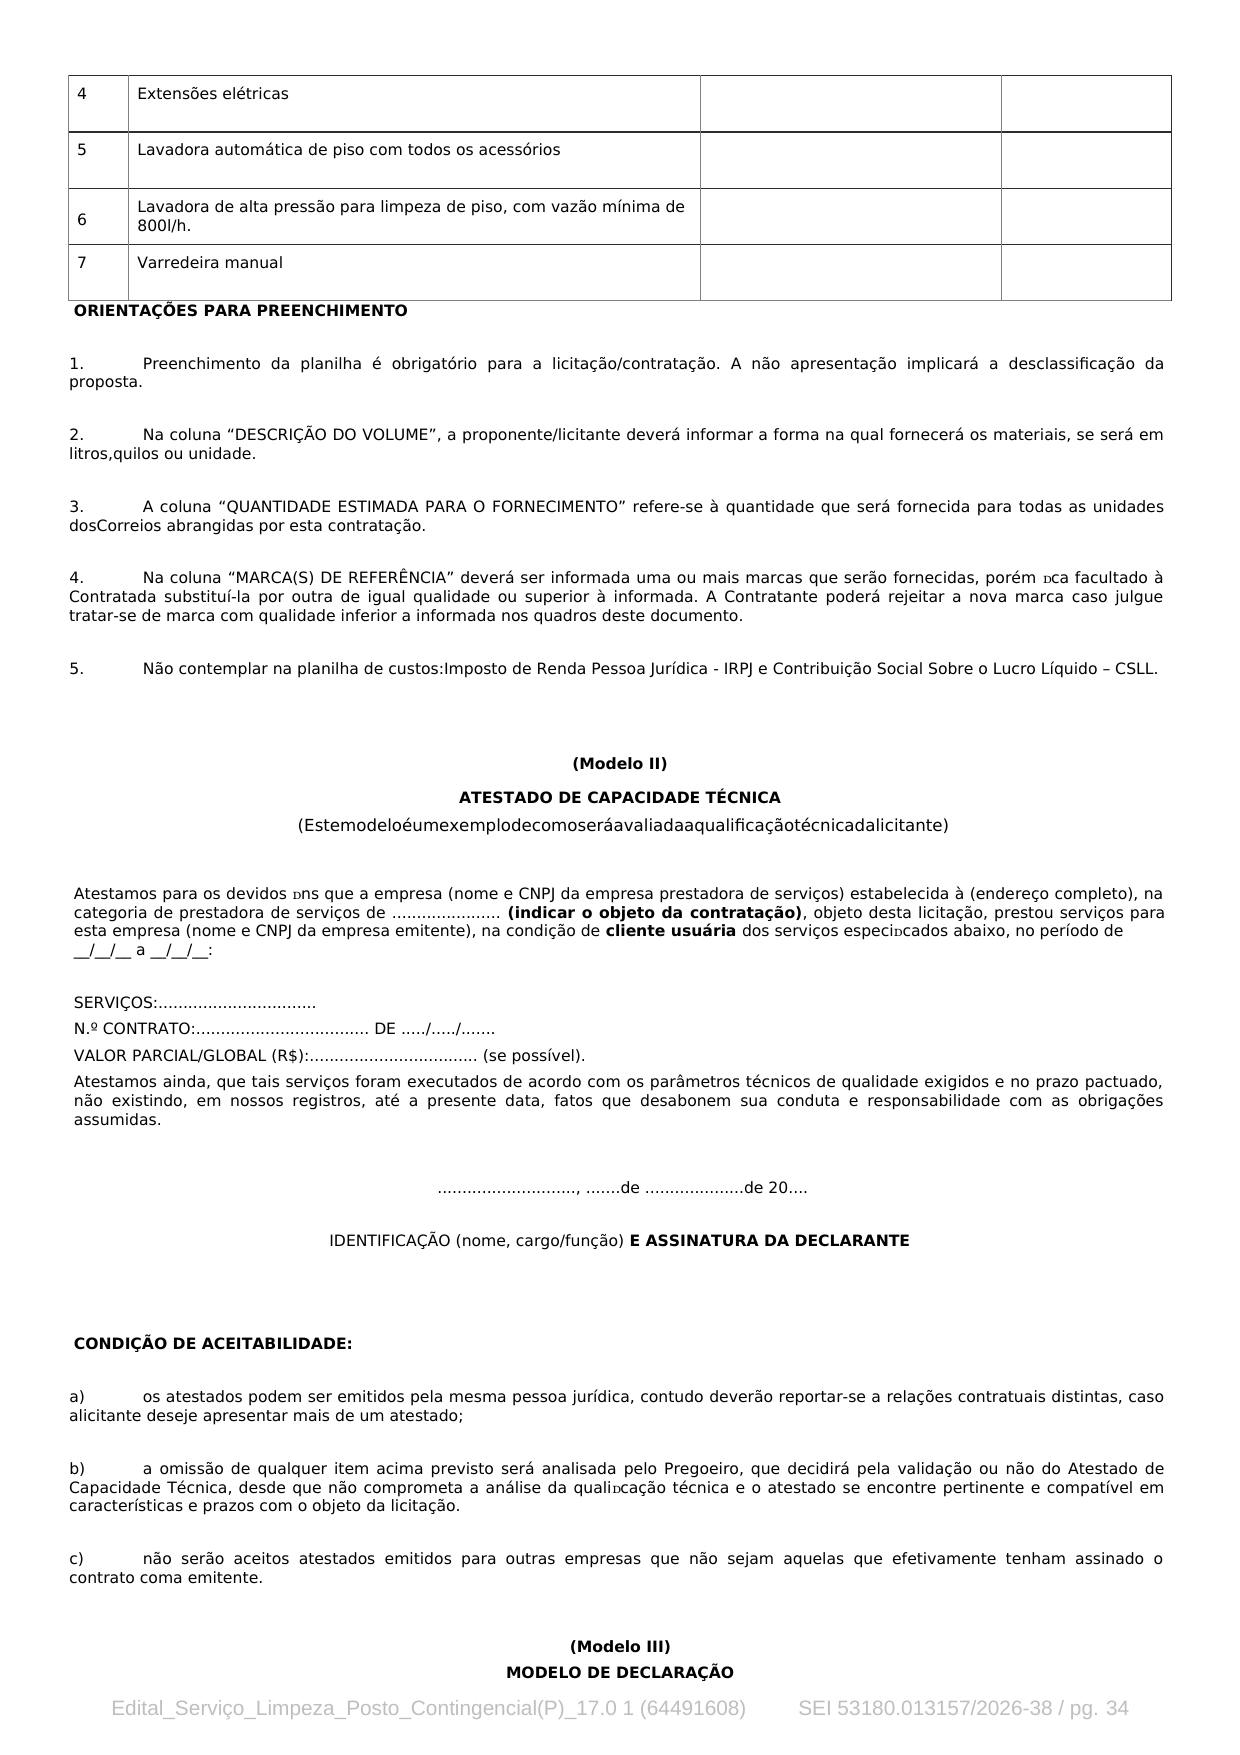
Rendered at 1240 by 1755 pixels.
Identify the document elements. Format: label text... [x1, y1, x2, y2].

table_cell 6 [69, 189, 128, 244]
text (Modelo III) [69, 1638, 1171, 1656]
text SERVIÇOS:................................ [74, 994, 1166, 1012]
text (Modelo II) [69, 755, 1171, 773]
table_cell [1139, 133, 1171, 188]
list Não contemplar na planilha de custos:Imposto de Renda Pessoa Jurídica - IRPJ e Contribuição Social Sobre o Lucro Líquido – CSLL. [69, 659, 1166, 678]
text N.º CONTRATO:................................... DE ...../...../....... [74, 1020, 1166, 1038]
table_cell [1139, 189, 1171, 244]
list Na coluna “MARCA(S) DE REFERÊNCIA” deverá ser informada uma ou mais marcas que serão fornecidas, porém ca facultado à Contratada substituí-la por outra de igual qualidade ou superior à informada. A Contratante poderá rejeitar a nova marca caso julgue tratar-se de marca com qualidade inferior a informada nos quadros deste documento. [69, 569, 1166, 625]
table_cell 4 [69, 76, 128, 131]
table_cell [701, 76, 1001, 131]
list Na coluna “DESCRIÇÃO DO VOLUME”, a proponente/licitante deverá informar a forma na qual fornecerá os materiais, se será em litros,quilos ou unidade. [69, 426, 1166, 463]
list A coluna “QUANTIDADE ESTIMADA PARA O FORNECIMENTO” refere-se à quantidade que será fornecida para todas as unidades dosCorreios abrangidas por esta contratação. [69, 498, 1166, 535]
text MODELO DE DECLARAÇÃO [69, 1664, 1171, 1682]
table_cell [1002, 245, 1139, 300]
table_cell [701, 245, 1001, 300]
text IDENTIFICAÇÃO (nome, cargo/função) E ASSINATURA DA DECLARANTE [69, 1232, 1170, 1250]
subtitle (Estemodeloéumexemplodecomoseráavaliadaaqualificaçãotécnicadalicitante) [69, 815, 1178, 835]
table_cell 7 [69, 245, 128, 300]
table_cell [1002, 76, 1139, 131]
text VALOR PARCIAL/GLOBAL (R$):.................................. (se possível). [74, 1047, 1166, 1065]
text ............................, .......de ....................de 20.... [69, 1179, 1177, 1197]
text Atestamos ainda, que tais serviços foram executados de acordo com os parâmetros técnicos de qualidade exigidos e no prazo pactuado, não existindo, em nossos registros, até a presente data, fatos que desabonem sua conduta e responsabilidade com as obrigações assumidas. [74, 1073, 1166, 1129]
text __/__/__ a __/__/__: [74, 941, 1166, 959]
table_cell [1002, 133, 1139, 188]
table_cell [701, 189, 1001, 244]
list a omissão de qualquer item acima previsto será analisada pelo Pregoeiro, que decidirá pela validação ou não do Atestado de Capacidade Técnica, desde que não comprometa a análise da qualicação técnica e o atestado se encontre pertinente e compatível em características e prazos com o objeto da licitação. [69, 1460, 1166, 1516]
text ORIENTAÇÕES PARA PREENCHIMENTO [74, 301, 1186, 320]
table_cell Varredeira manual [129, 245, 700, 300]
table_cell 5 [69, 133, 128, 188]
table_cell Extensões elétricas [129, 76, 700, 131]
list Preenchimento da planilha é obrigatório para a licitação/contratação. A não apresentação implicará a desclassificação da proposta. [69, 354, 1166, 392]
text ATESTADO DE CAPACIDADE TÉCNICA [69, 789, 1171, 807]
text CONDIÇÃO DE ACEITABILIDADE: [74, 1335, 1186, 1353]
table_cell [1139, 76, 1171, 131]
table_cell [1139, 245, 1171, 300]
text Atestamos para os devidos ns que a empresa (nome e CNPJ da empresa prestadora de serviços) estabelecida à (endereço completo), na categoria de prestadora de serviços de ...................... (indicar o objeto da contratação), objeto desta licitação, prestou serviços para esta empresa (nome e CNPJ da empresa emitente), na condição de cliente usuária dos serviços especicados abaixo, no período de [74, 885, 1166, 941]
list não serão aceitos atestados emitidos para outras empresas que não sejam aquelas que efetivamente tenham assinado o contrato coma emitente. [69, 1550, 1166, 1587]
list os atestados podem ser emitidos pela mesma pessoa jurídica, contudo deverão reportar-se a relações contratuais distintas, caso alicitante deseje apresentar mais de um atestado; [69, 1388, 1166, 1425]
table_cell Lavadora automática de piso com todos os acessórios [129, 133, 700, 188]
table_cell Lavadora de alta pressão para limpeza de piso, com vazão mínima de 800l/h. [129, 189, 700, 244]
table_cell [1002, 189, 1139, 244]
table_cell [701, 133, 1001, 188]
